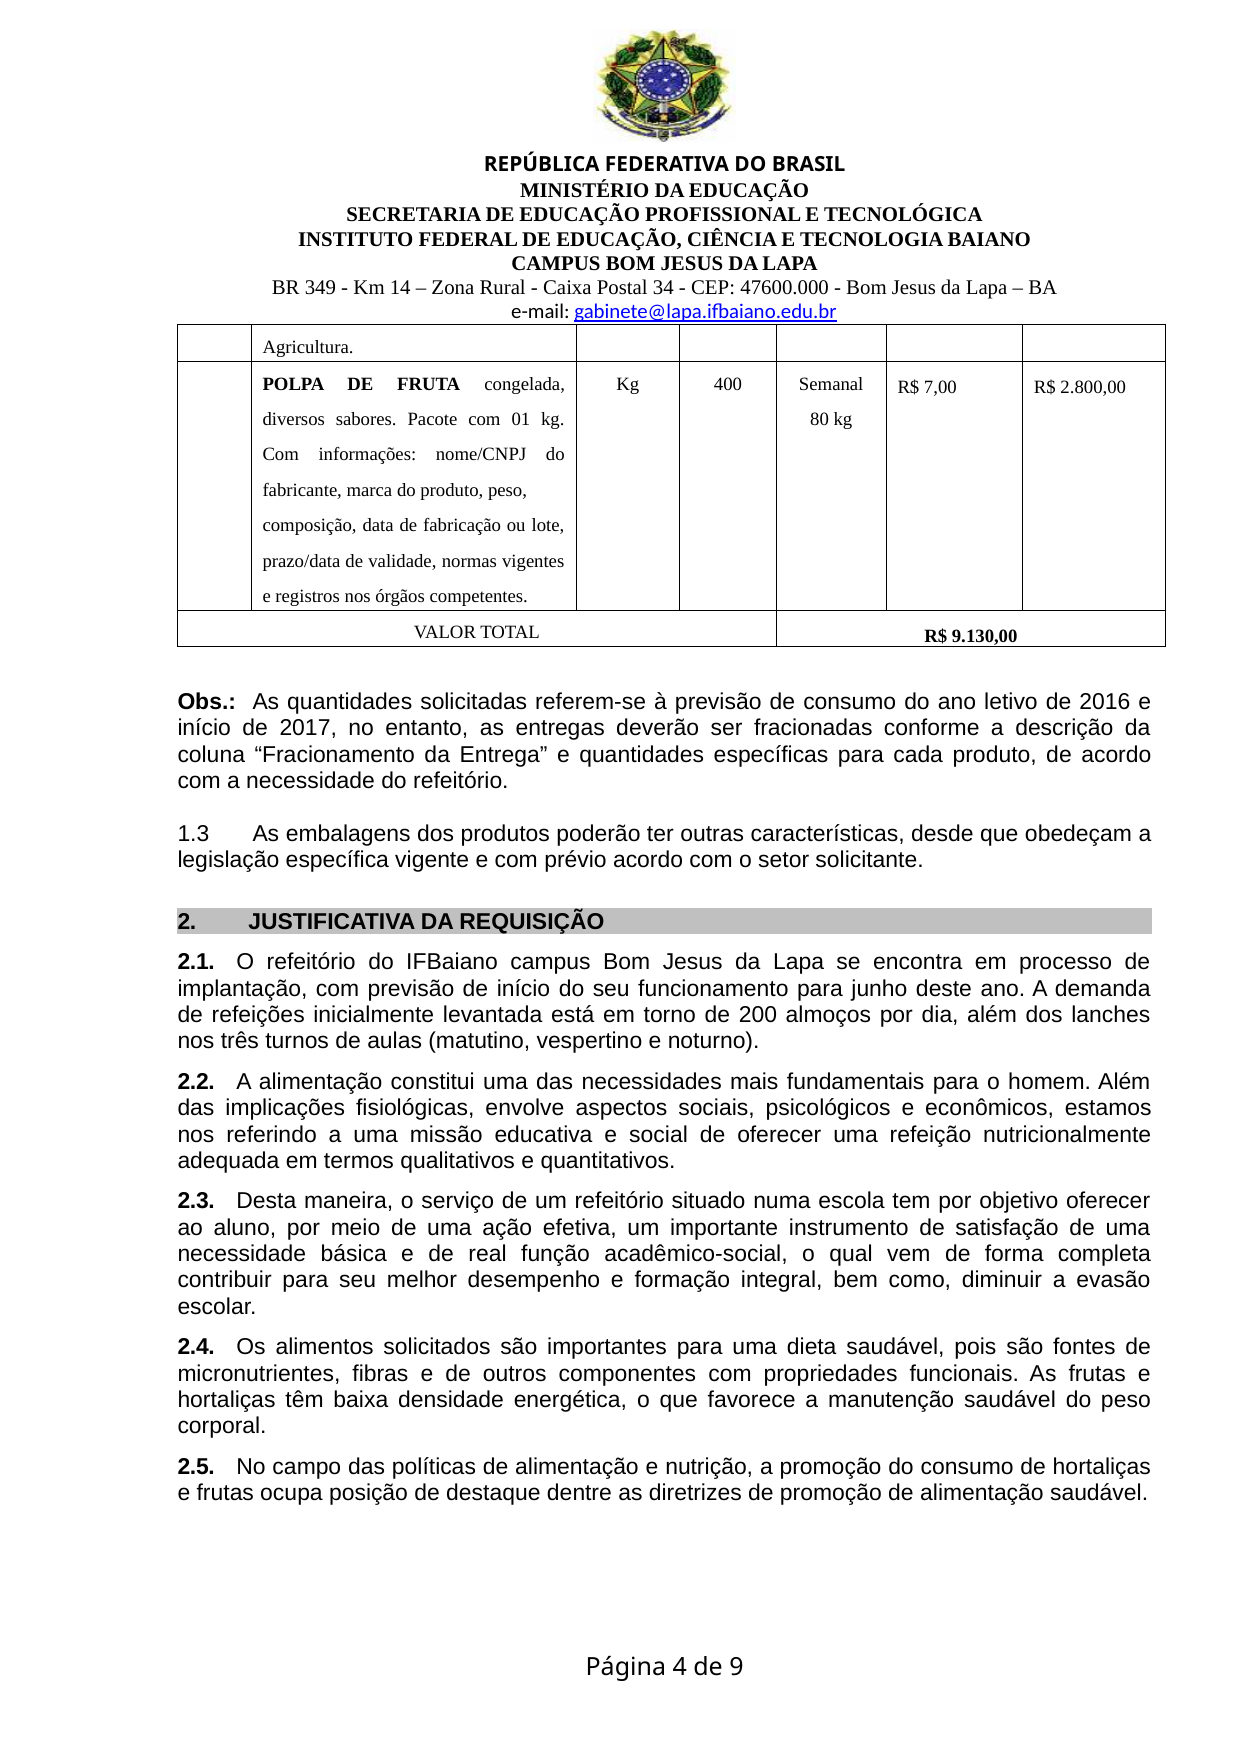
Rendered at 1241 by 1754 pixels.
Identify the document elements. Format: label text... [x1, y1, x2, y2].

table_cell R$ 2.800,00 [1023, 362, 1165, 609]
table_cell [1023, 325, 1165, 361]
text Obs.: As quantidades solicitadas referem-se à previsão de consumo do ano letivo de 2016 e início de 2017, no entanto, as entregas deverão ser fracionadas conforme a descrição da coluna “Fracionamento da Entrega” e quantidades específicas para cada produto, de acordo com a necessidade do refeitório. [177, 688, 1152, 793]
table_cell Semanal 80 kg [777, 362, 886, 609]
table_cell 400 [680, 362, 776, 609]
table_cell POLPA DE FRUTA congelada, diversos sabores. Pacote com 01 kg. Com informações: nome/CNPJ do fabricante, marca do produto, peso, composição, data de fabricação ou lote, prazo/data de validade, normas vigentes e registros nos órgãos competentes. [252, 362, 576, 609]
list Os alimentos solicitados são importantes para uma dieta saudável, pois são fontes de micronutrientes, fibras e de outros componentes com propriedades funcionais. As frutas e hortaliças têm baixa densidade energética, o que favorece a manutenção saudável do peso corporal. [177, 1333, 1152, 1439]
table_cell [178, 362, 251, 609]
table_cell R$ 7,00 [887, 362, 1022, 609]
list Desta maneira, o serviço de um refeitório situado numa escola tem por objetivo oferecer ao aluno, por meio de uma ação efetiva, um importante instrumento de satisfação de uma necessidade básica e de real função acadêmico-social, o qual vem de forma completa contribuir para seu melhor desempenho e formação integral, bem como, diminuir a evasão escolar. [177, 1187, 1152, 1319]
text 1.3 As embalagens dos produtos poderão ter outras características, desde que obedeçam a legislação específica vigente e com prévio acordo com o setor solicitante. [177, 819, 1152, 872]
table_cell [887, 325, 1022, 361]
list O refeitório do IFBaiano campus Bom Jesus da Lapa se encontra em processo de implantação, com previsão de início do seu funcionamento para junho deste ano. A demanda de refeições inicialmente levantada está em torno de 200 almoços por dia, além dos lanches nos três turnos de aulas (matutino, vespertino e noturno). [177, 948, 1152, 1054]
table_cell R$ 9.130,00 [777, 611, 1165, 646]
subtitle JUSTIFICATIVA DA REQUISIÇÃO [177, 908, 1152, 934]
picture [593, 29, 736, 143]
list A alimentação constitui uma das necessidades mais fundamentais para o homem. Além das implicações fisiológicas, envolve aspectos sociais, psicológicos e econômicos, estamos nos referindo a uma missão educativa e social de oferecer uma refeição nutricionalmente adequada em termos qualitativos e quantitativos. [177, 1068, 1152, 1173]
table_cell Agricultura. [252, 325, 576, 361]
table_cell [178, 325, 251, 361]
list No campo das políticas de alimentação e nutrição, a promoção do consumo de hortaliças e frutas ocupa posição de destaque dentre as diretrizes de promoção de alimentação saudável. [177, 1453, 1152, 1506]
table_cell VALOR TOTAL [178, 611, 776, 646]
table_cell [680, 325, 776, 361]
table_cell [777, 325, 886, 361]
table_cell Kg [577, 362, 679, 609]
table_cell [577, 325, 679, 361]
